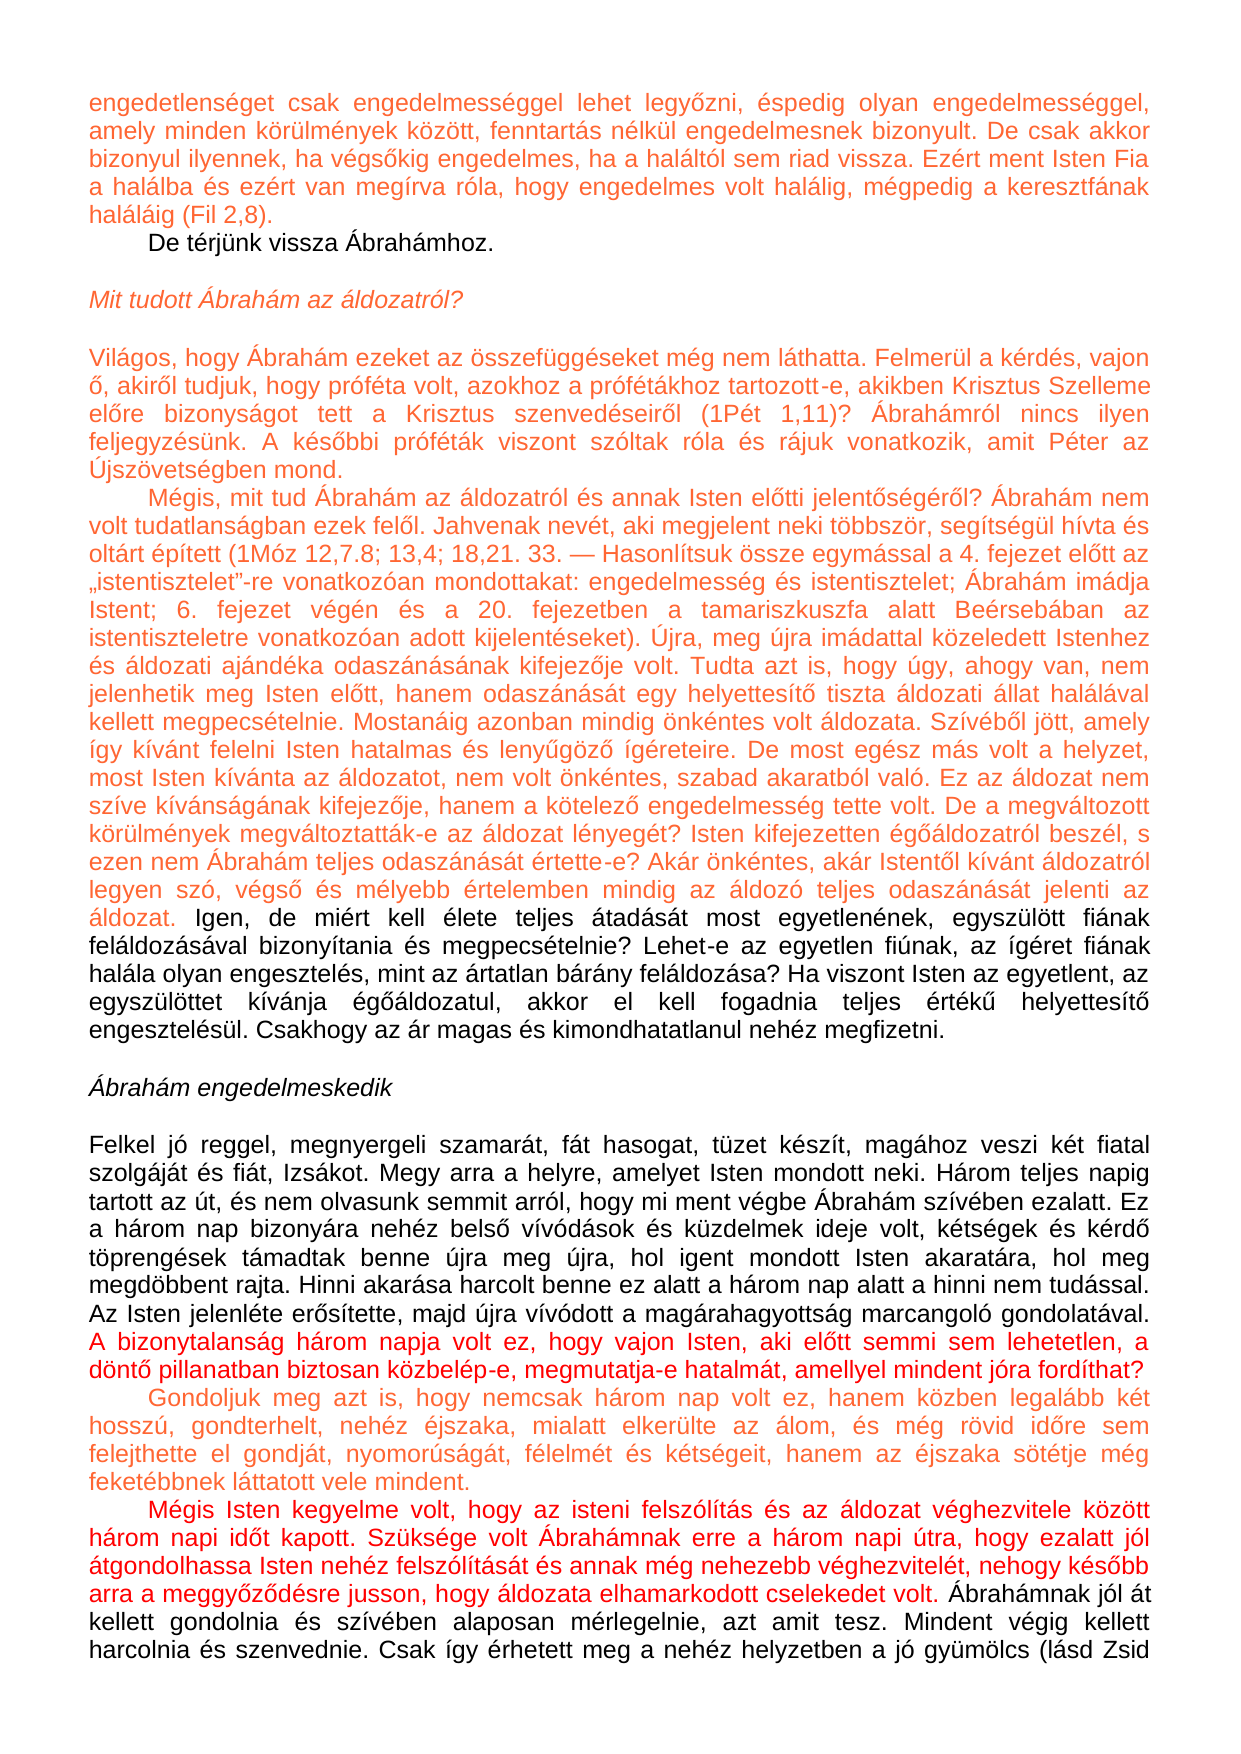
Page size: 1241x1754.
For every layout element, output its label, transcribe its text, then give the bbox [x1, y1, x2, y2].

text Mit tudott Ábrahám az áldozatról? [88, 286, 1152, 314]
text Felkel jó reggel, megnyergeli szamarát, fát hasogat, tüzet készít, magához veszi két fiatal szolgáját és fiát, Izsákot. Megy arra a helyre, amelyet Isten mondott neki. Három teljes napig tartott az út, és nem olvasunk semmit arról, hogy mi ment végbe Ábrahám szívében ezalatt. Ez a három nap bizonyára nehéz belső vívódások és küzdelmek ideje volt, kétségek és kérdő töprengések támadtak benne újra meg újra, hol igent mondott Isten akaratára, hol meg megdöbbent rajta. Hinni akarása harcolt benne ez alatt a három nap alatt a hinni nem tudással. Az Isten jelenléte erősítette, majd újra vívódott a magárahagyottság marcangoló gondolatával. A bizonytalanság három napja volt ez, hogy vajon Isten, aki előtt semmi sem lehetetlen, a döntő pillanatban biztosan közbelép‑e, megmutatja‑e hatalmát, amellyel mindent jóra fordíthat? [88, 1131, 1152, 1383]
text Világos, hogy Ábrahám ezeket az összefüggéseket még nem láthatta. Felmerül a kérdés, vajon ő, akiről tudjuk, hogy próféta volt, azokhoz a prófétákhoz tartozott‑e, akikben Krisztus Szelleme előre bizonyságot tett a Krisztus szenvedéseiről (1Pét 1,11)? Ábrahámról nincs ilyen feljegyzésünk. A későbbi próféták viszont szóltak róla és rájuk vonatkozik, amit Péter az Újszövetségben mond. [88, 344, 1152, 484]
text De térjünk vissza Ábrahámhoz. [88, 229, 1152, 257]
text Ábrahám engedelmeskedik [88, 1074, 1152, 1102]
text Mégis Isten kegyelme volt, hogy az isteni felszólítás és az áldozat véghezvitele között három napi időt kapott. Szüksége volt Ábrahámnak erre a három napi útra, hogy ezalatt jól átgondolhassa Isten nehéz felszólítását és annak még nehezebb véghezvitelét, nehogy később arra a meggyőződésre jusson, hogy áldozata elhamarkodott cselekedet volt. Ábrahámnak jól át kellett gondolnia és szívében alaposan mérlegelnie, azt amit tesz. Mindent végig kellett harcolnia és szenvednie. Csak így érhetett meg a nehéz helyzetben a jó gyümölcs (lásd Zsid [88, 1495, 1152, 1663]
text Gondoljuk meg azt is, hogy nemcsak három nap volt ez, hanem közben legalább két hosszú, gondterhelt, nehéz éjszaka, mialatt elkerülte az álom, és még rövid időre sem felejthette el gondját, nyomorúságát, félelmét és kétségeit, hanem az éjszaka sötétje még feketébbnek láttatott vele mindent. [88, 1383, 1152, 1495]
text engedetlenséget csak engedelmességgel lehet legyőzni, éspedig olyan engedelmességgel, amely minden körülmények között, fenntartás nélkül engedelmesnek bizonyult. De csak akkor bizonyul ilyennek, ha végsőkig engedelmes, ha a haláltól sem riad vissza. Ezért ment Isten Fia a halálba és ezért van megírva róla, hogy engedelmes volt halálig, mégpedig a keresztfának haláláig (Fil 2,8). [88, 88, 1152, 229]
text Mégis, mit tud Ábrahám az áldozatról és annak Isten előtti jelentőségéről? Ábrahám nem volt tudatlanságban ezek felől. Jahvenak nevét, aki megjelent neki többször, segítségül hívta és oltárt épített (1Móz 12,7.8; 13,4; 18,21. 33. — Hasonlítsuk össze egymással a 4. fejezet előtt az „istentisztelet”-re vonatkozóan mondottakat: engedelmesség és istentisztelet; Ábrahám imádja Istent; 6. fejezet végén és a 20. fejezetben a tamariszkuszfa alatt Beérsebában az istentiszteletre vonatkozóan adott kijelentéseket). Újra, meg újra imádattal közeledett Istenhez és áldozati ajándéka odaszánásának kifejezője volt. Tudta azt is, hogy úgy, ahogy van, nem jelenhetik meg Isten előtt, hanem odaszánását egy helyettesítő tiszta áldozati állat halálával kellett megpecsételnie. Mostanáig azonban mindig önkéntes volt áldozata. Szívéből jött, amely így kívánt felelni Isten hatalmas és lenyűgöző ígéreteire. De most egész más volt a helyzet, most Isten kívánta az áldozatot, nem volt önkéntes, szabad akaratból való. Ez az áldozat nem szíve kívánságának kifejezője, hanem a kötelező engedelmesség tette volt. De a megváltozott körülmények megváltoztatták‑e az áldozat lényegét? Isten kifejezetten égőáldozatról beszél, s ezen nem Ábrahám teljes odaszánását értette‑e? Akár önkéntes, akár Istentől kívánt áldozatról legyen szó, végső és mélyebb értelemben mindig az áldozó teljes odaszánását jelenti az áldozat. Igen, de miért kell élete teljes átadását most egyetlenének, egyszülött fiának feláldozásával bizonyítania és megpecsételnie? Lehet‑e az egyetlen fiúnak, az ígéret fiának halála olyan engesztelés, mint az ártatlan bárány feláldozása? Ha viszont Isten az egyetlent, az egyszülöttet kívánja égőáldozatul, akkor el kell fogadnia teljes értékű helyettesítő engesztelésül. Csakhogy az ár magas és kimondhatatlanul nehéz megfizetni. [88, 484, 1152, 1044]
